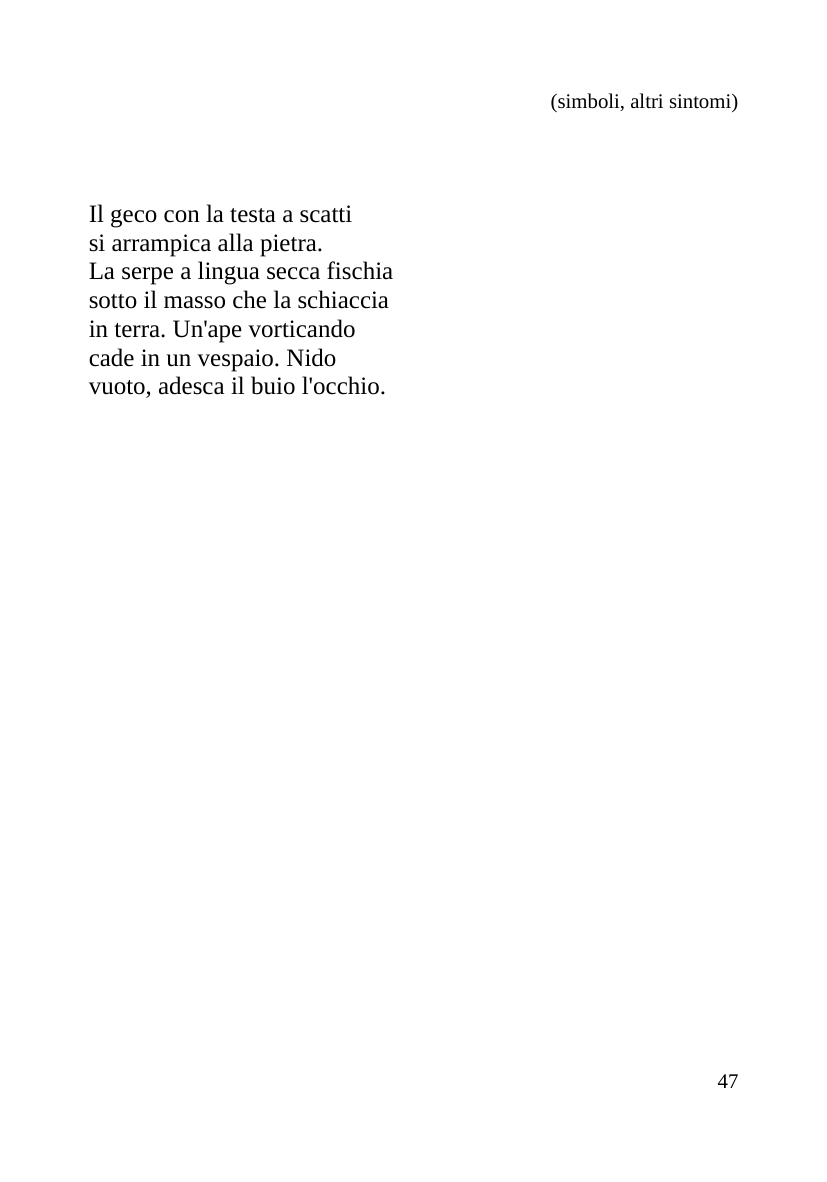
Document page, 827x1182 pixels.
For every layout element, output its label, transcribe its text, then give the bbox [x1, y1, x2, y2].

text La serpe a lingua secca fischia [88, 256, 738, 285]
text cade in un vespaio. Nido [88, 343, 738, 371]
text Il geco con la testa a scatti [88, 199, 738, 228]
text sotto il masso che la schiaccia [88, 285, 738, 314]
text vuoto, adesca il buio l'occhio. [88, 371, 738, 400]
text (simboli, altri sintomi) [88, 88, 738, 113]
text in terra. Un'ape vorticando [88, 314, 738, 343]
text si arrampica alla pietra. [88, 228, 738, 256]
